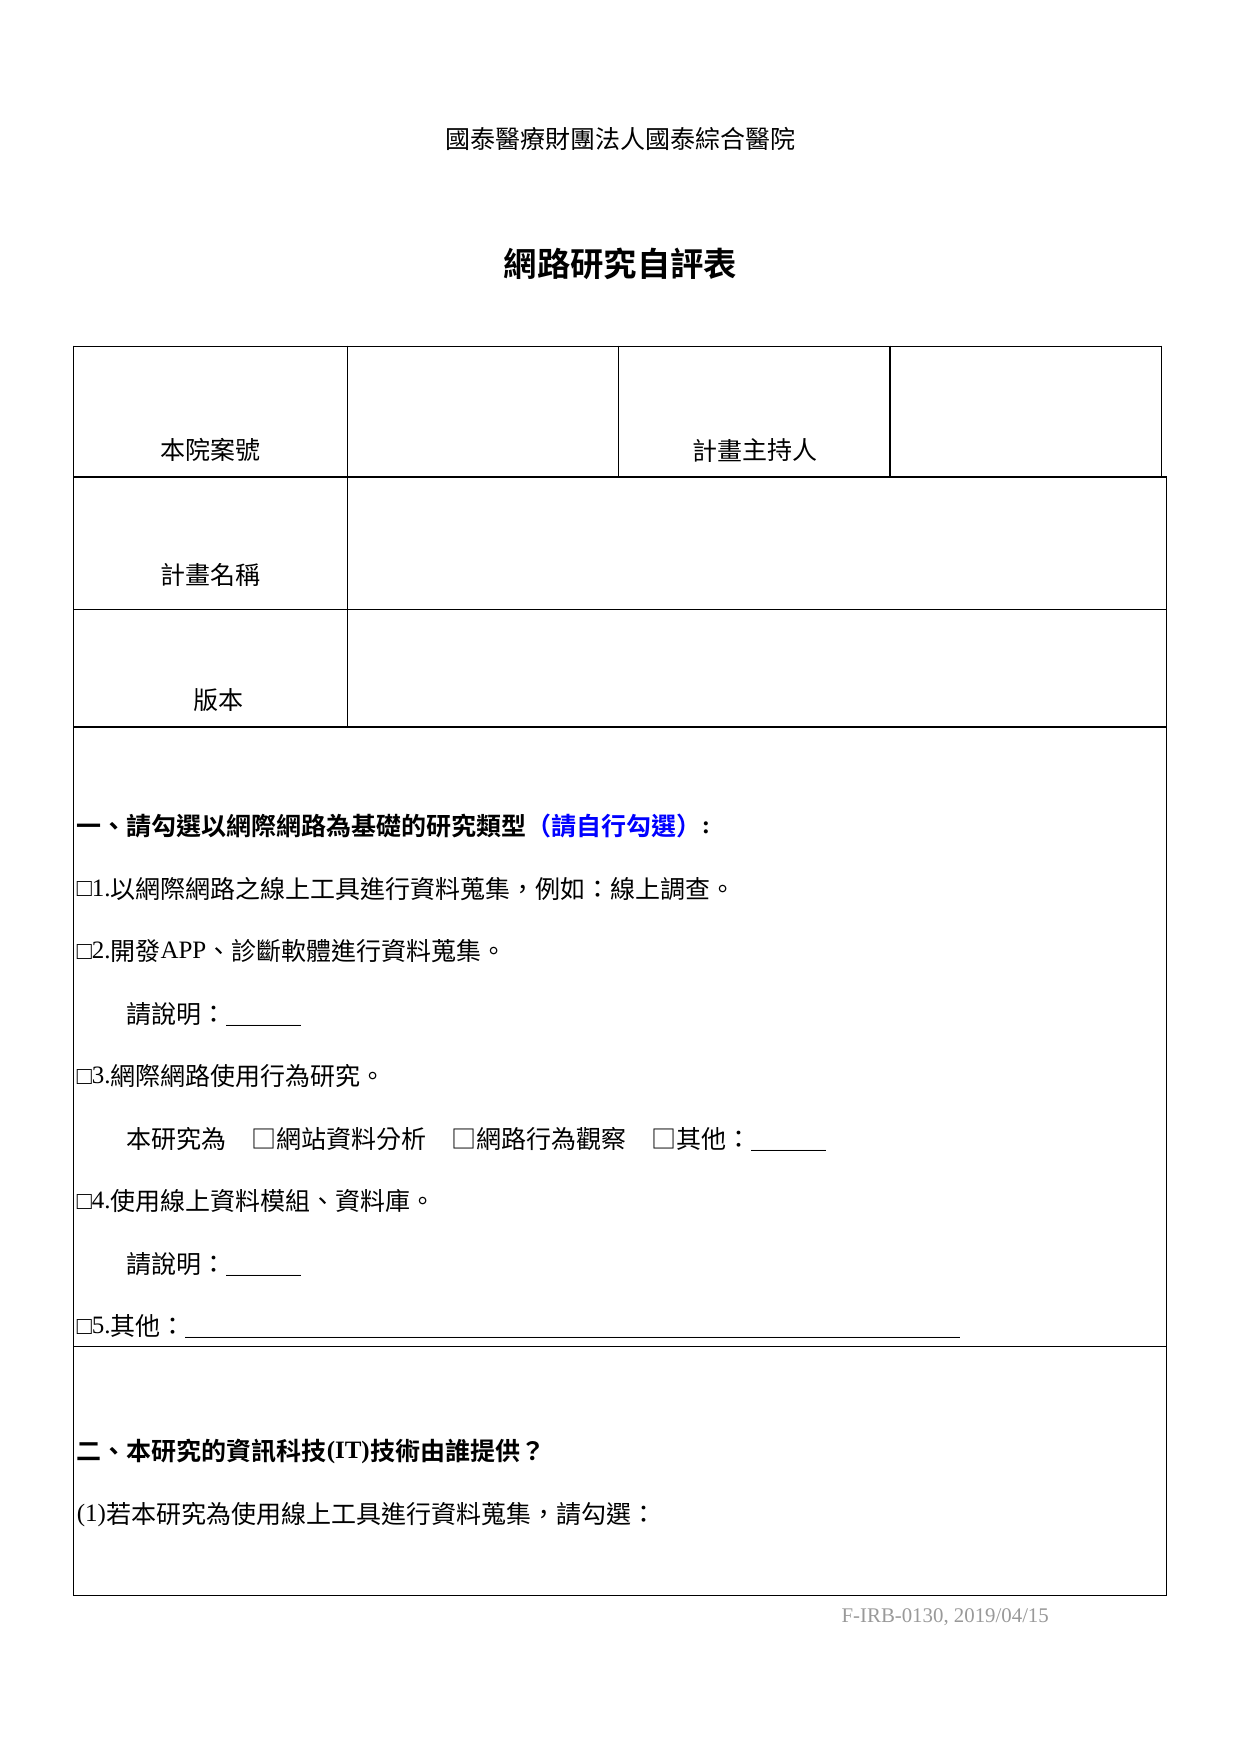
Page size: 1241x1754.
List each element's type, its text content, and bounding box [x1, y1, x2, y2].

table_cell 一、請勾選以網際網路為基礎的研究類型（請自行勾選）: □1.以網際網路之線上工具進行資料蒐集，例如：線上調查。 □2.開發APP、診斷軟體進行資料蒐集。 請說明：＿＿＿ □3.網際網路使用行為研究。 本研究為 □網站資料分析 □網路行為觀察 □其他：＿＿＿ □4.使用線上資料模組、資料庫。 請說明：＿＿＿ □5.其他：＿＿＿＿＿＿＿＿＿＿＿＿＿＿＿＿＿＿＿＿＿＿＿＿＿＿＿＿＿＿＿ [74, 728, 1166, 1346]
table_header [891, 347, 1161, 476]
table_header 本院案號 [74, 347, 347, 476]
table_header 計畫主持人 [619, 347, 889, 476]
table_cell 二、本研究的資訊科技(IT)技術由誰提供？ (1)若本研究為使用線上工具進行資料蒐集，請勾選： [74, 1347, 1166, 1594]
text 國泰醫療財團法人國泰綜合醫院 [187, 96, 1053, 158]
table_cell [348, 610, 1166, 726]
table_header [348, 347, 618, 476]
table_cell 版本 [74, 610, 347, 726]
table_cell [348, 478, 1166, 609]
table_header [1162, 346, 1166, 476]
text 網路研究自評表 [187, 221, 1053, 283]
table_cell 計畫名稱 [74, 478, 347, 609]
